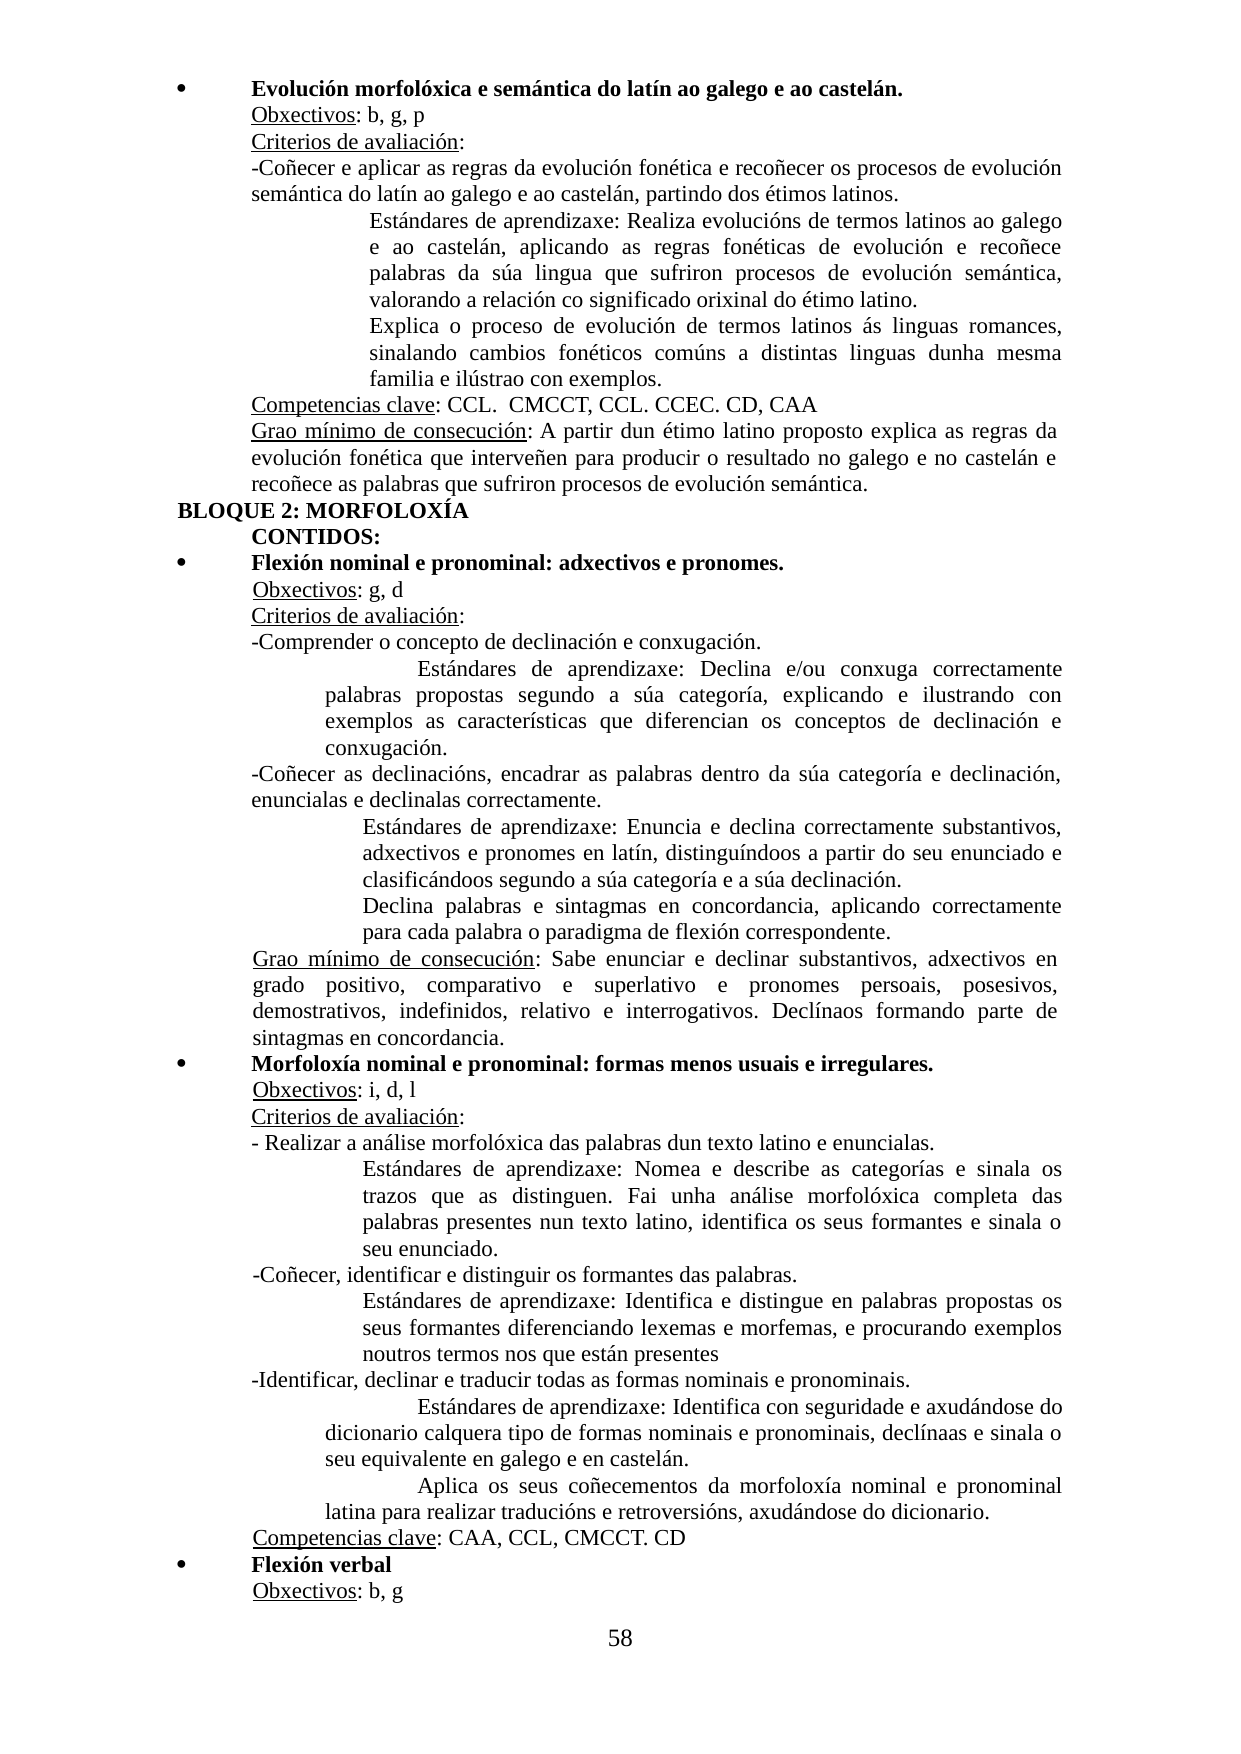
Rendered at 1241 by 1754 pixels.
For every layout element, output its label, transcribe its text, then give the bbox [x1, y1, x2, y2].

text CONTIDOS: [177, 523, 1058, 549]
text Estándares de aprendizaxe: Identifica e distingue en palabras propostas os seus formantes diferenciando lexemas e morfemas, e procurando exemplos noutros termos nos que están presentes [362, 1287, 1063, 1366]
text Obxectivos: b, g [252, 1577, 1058, 1603]
list Evolución morfolóxica e semántica do latín ao galego e ao castelán. [177, 75, 1058, 101]
text Criterios de avaliación: [251, 1103, 1063, 1129]
text - Realizar a análise morfolóxica das palabras dun texto latino e enuncialas. [251, 1129, 1063, 1156]
text Explica o proceso de evolución de termos latinos ás linguas romances, sinalando cambios fonéticos comúns a distintas linguas dunha mesma familia e ilústrao con exemplos. [369, 312, 1063, 391]
text Obxectivos: b, g, p [177, 101, 1058, 128]
text Grao mínimo de consecución: A partir dun étimo latino proposto explica as regras da evolución fonética que interveñen para producir o resultado no galego e no castelán e recoñece as palabras que sufriron procesos de evolución semántica. [251, 418, 1058, 497]
text Estándares de aprendizaxe: Enuncia e declina correctamente substantivos, adxectivos e pronomes en latín, distinguíndoos a partir do seu enunciado e clasificándoos segundo a súa categoría e a súa declinación. [362, 813, 1063, 892]
text Competencias clave: CCL. CMCCT, CCL. CCEC. CD, CAA [177, 391, 1058, 418]
text Grao mínimo de consecución: Sabe enunciar e declinar substantivos, adxectivos en grado positivo, comparativo e superlativo e pronomes persoais, posesivos, demostrativos, indefinidos, relativo e interrogativos. Declínaos formando parte de sintagmas en concordancia. [252, 945, 1058, 1050]
text -Comprender o concepto de declinación e conxugación. [177, 628, 1063, 655]
text Criterios de avaliación: [177, 602, 1063, 628]
list Flexión verbal [177, 1551, 1058, 1577]
text Estándares de aprendizaxe: Declina e/ou conxuga correctamente palabras propostas segundo a súa categoría, explicando e ilustrando con exemplos as características que diferencian os conceptos de declinación e conxugación. [177, 655, 1063, 760]
text -Identificar, declinar e traducir todas as formas nominais e pronominais. [177, 1366, 1063, 1393]
text -Coñecer e aplicar as regras da evolución fonética e recoñecer os procesos de evolución semántica do latín ao galego e ao castelán, partindo dos étimos latinos. [251, 154, 1063, 207]
list Flexión nominal e pronominal: adxectivos e pronomes. [177, 549, 1058, 576]
text BLOQUE 2: MORFOLOXÍA [177, 497, 1058, 523]
list Morfoloxía nominal e pronominal: formas menos usuais e irregulares. [177, 1050, 1058, 1076]
text Competencias clave: CAA, CCL, CMCCT. CD [252, 1524, 1063, 1551]
text -Coñecer, identificar e distinguir os formantes das palabras. [252, 1261, 1063, 1287]
text Estándares de aprendizaxe: Identifica con seguridade e axudándose do dicionario calquera tipo de formas nominais e pronominais, declínaas e sinala o seu equivalente en galego e en castelán. [177, 1393, 1063, 1472]
text Estándares de aprendizaxe: Nomea e describe as categorías e sinala os trazos que as distinguen. Fai unha análise morfolóxica completa das palabras presentes nun texto latino, identifica os seus formantes e sinala o seu enunciado. [362, 1156, 1063, 1261]
text Aplica os seus coñecementos da morfoloxía nominal e pronominal latina para realizar traducións e retroversións, axudándose do dicionario. [177, 1472, 1063, 1524]
text -Coñecer as declinacións, encadrar as palabras dentro da súa categoría e declinación, enuncialas e declinalas correctamente. [177, 760, 1063, 813]
text Obxectivos: i, d, l [252, 1076, 1058, 1103]
text Declina palabras e sintagmas en concordancia, aplicando correctamente para cada palabra o paradigma de flexión correspondente. [185, 892, 1063, 945]
text Criterios de avaliación: [177, 128, 1058, 154]
text Estándares de aprendizaxe: Realiza evolucións de termos latinos ao galego e ao castelán, aplicando as regras fonéticas de evolución e recoñece palabras da súa lingua que sufriron procesos de evolución semántica, valorando a relación co significado orixinal do étimo latino. [369, 207, 1063, 312]
text Obxectivos: g, d [252, 576, 1058, 602]
